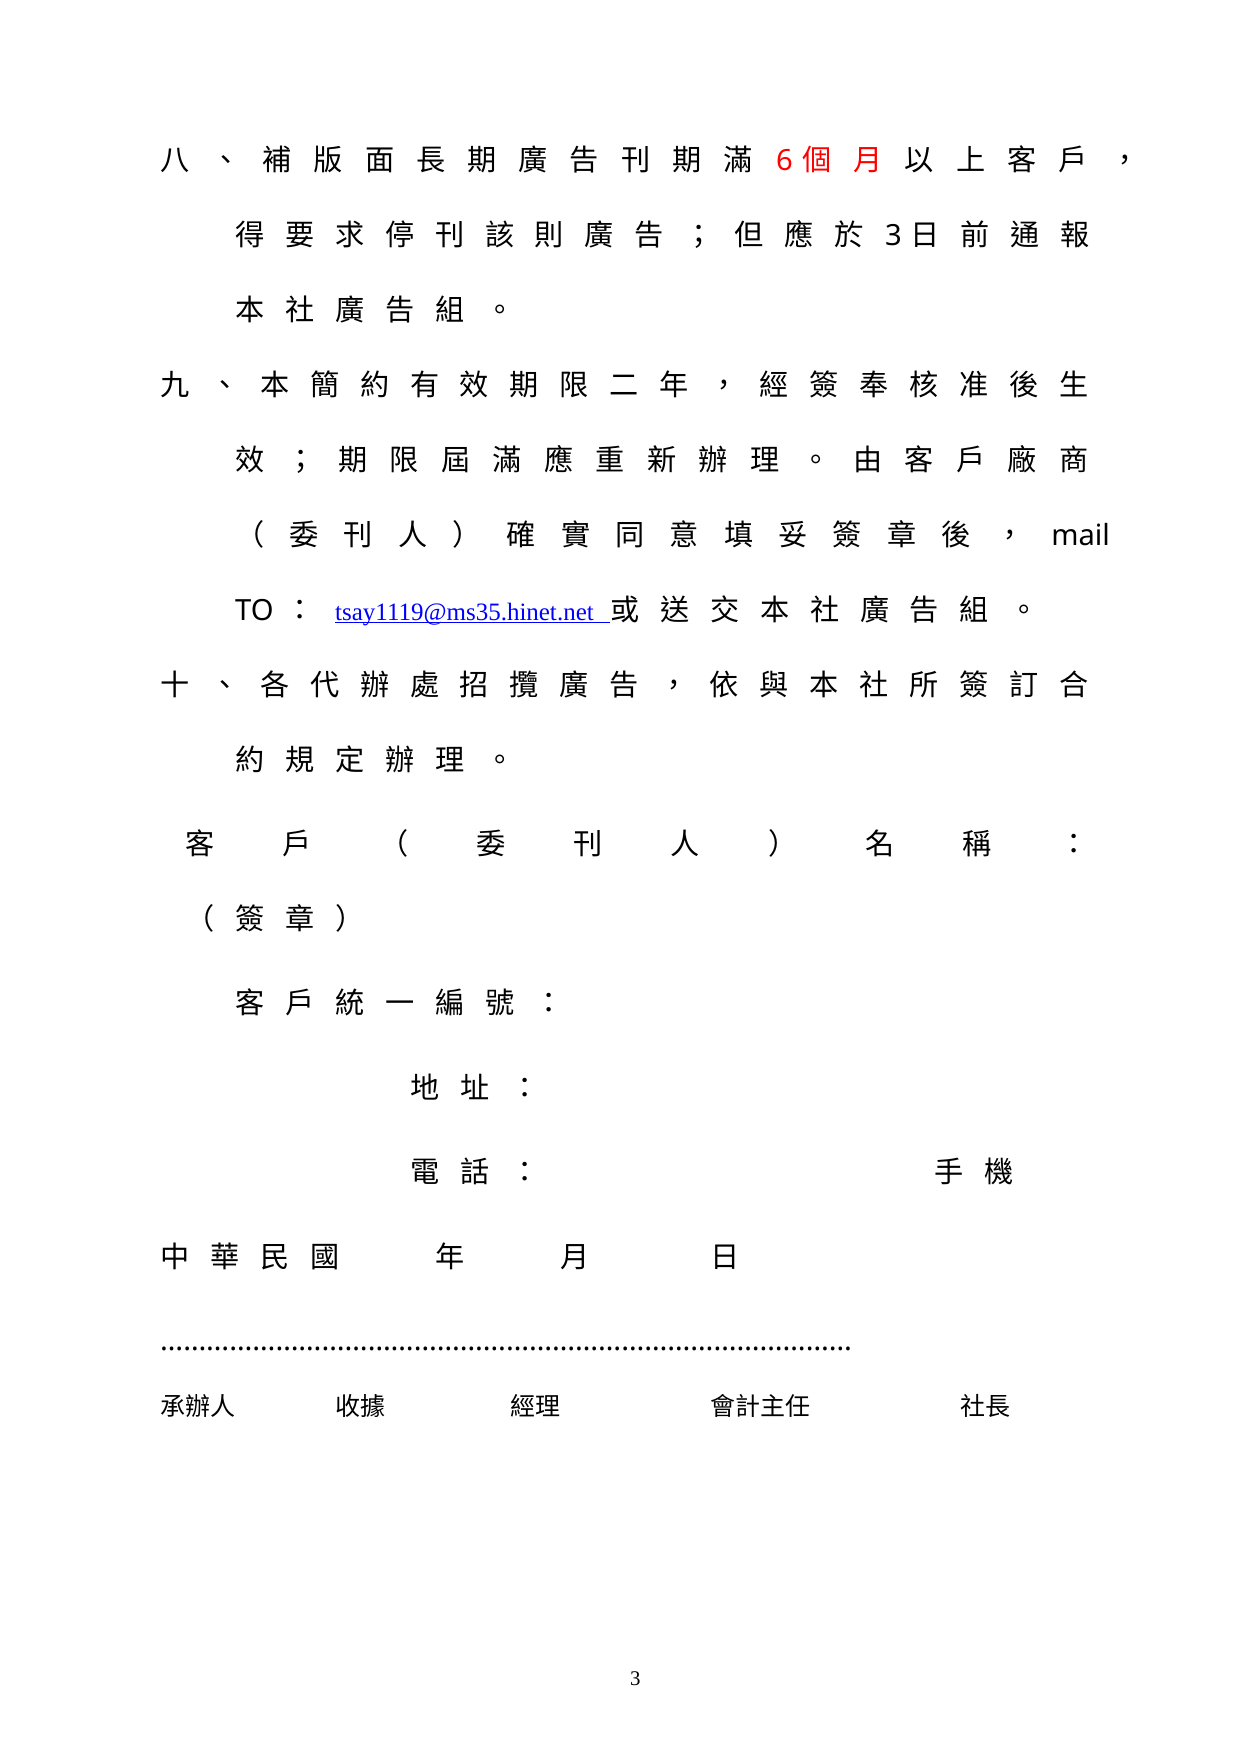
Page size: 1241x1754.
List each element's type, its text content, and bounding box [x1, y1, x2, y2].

text 中華民國 年 月 日 [160, 1217, 1072, 1292]
text 十、各代辦處招攬廣告，依與本社所簽訂合約規定辦理。 [160, 645, 1110, 795]
text 客戶統一編號： [160, 964, 1110, 1039]
text 客戶（委刊人）名稱： （簽章） [185, 804, 1110, 954]
text 八、補版面長期廣告刊期滿6個月以上客戶，得要求停刊該則廣告；但應於3日前通報本社廣告組。 [160, 120, 1110, 345]
text ……………………………………………………………………………… [160, 1301, 1110, 1376]
text 地址： [160, 1048, 1110, 1123]
text 九、本簡約有效期限二年，經簽奉核准後生效；期限屆滿應重新辦理。由客戶廠商（委刊人）確實同意填妥簽章後，mail TO：tsay1119@ms35.hinet.net或送交本社廣告組。 [160, 345, 1110, 645]
text 承辦人 收據 經理 會計主任 社長 [160, 1386, 1110, 1423]
text 電話： 手機 [160, 1132, 1110, 1207]
